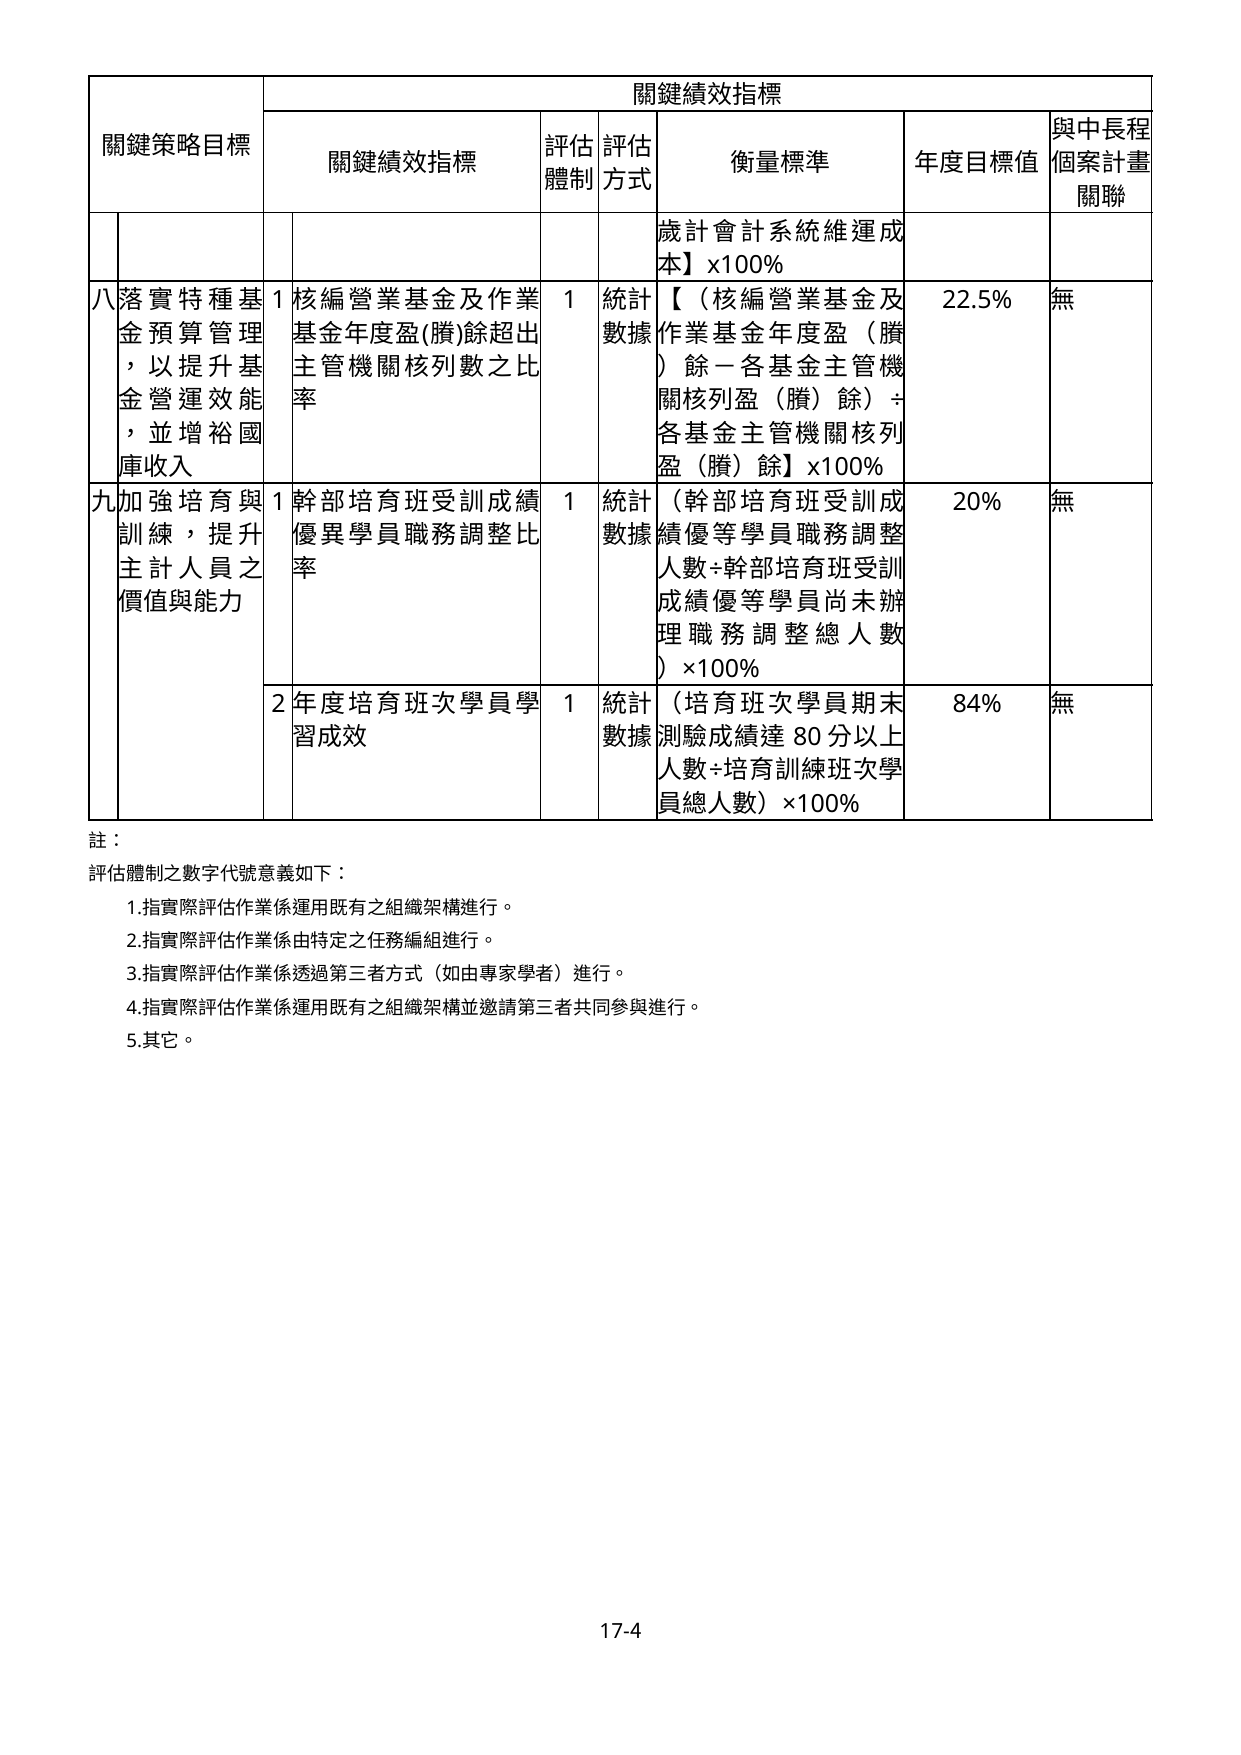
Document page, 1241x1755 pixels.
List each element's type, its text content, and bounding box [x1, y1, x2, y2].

table_cell 1 [541, 686, 598, 819]
table_cell 1 [264, 282, 292, 482]
table_cell 統計數據 [599, 686, 656, 819]
table_cell 七 [90, 213, 117, 280]
table_cell 無 [1051, 686, 1151, 819]
text 註： [89, 821, 1152, 854]
table_cell 歲計會計系統維運成本】x100% [658, 213, 903, 280]
table_cell 落實特種基金預算管理，以提升基金營運效能，並增裕國庫收入 [119, 282, 263, 482]
table_cell 幹部培育班受訓成績優異學員職務調整比率 [293, 484, 540, 684]
table_cell [541, 213, 598, 280]
table_cell 八 [90, 282, 117, 482]
table_cell 年度培育班次學員學習成效 [293, 686, 540, 819]
table_cell 與中長程個案計畫關聯 [1051, 112, 1151, 212]
table_cell 評估 方式 [599, 112, 656, 212]
table_cell 核編營業基金及作業基金年度盈(賸)餘超出主管機關核列數之比率 [293, 282, 540, 482]
table_cell （培育班次學員期末測驗成績達 80分以上人數÷培育訓練班次學員總人數）×100% [658, 686, 903, 819]
table_cell 無 [1051, 282, 1151, 482]
table_cell 20% [905, 484, 1049, 684]
text 1.指實際評估作業係運用既有之組織架構進行。 [89, 887, 1152, 921]
table_cell 評估 體制 [541, 112, 598, 212]
table_cell [599, 213, 656, 280]
text 5.其它。 [89, 1021, 1152, 1054]
table_cell 84% [905, 686, 1049, 819]
table_cell 統計數據 [599, 484, 656, 684]
table_cell 年度目標值 [905, 112, 1049, 212]
table_cell （幹部培育班受訓成績優等學員職務調整人數÷幹部培育班受訓成績優等學員尚未辦理職務調整總人數）×100% [658, 484, 903, 684]
table_cell 衡量標準 [658, 112, 903, 212]
table_cell 整合主計資訊應用，提升主計業務效能 [119, 213, 263, 280]
table_cell 關鍵績效指標 [264, 112, 540, 212]
table_cell [293, 213, 540, 280]
table_cell 九 [90, 484, 117, 819]
table_cell [1051, 213, 1151, 280]
text 2.指實際評估作業係由特定之任務編組進行。 [89, 921, 1152, 954]
table_cell 加強培育與訓練，提升主計人員之價值與能力 [119, 484, 263, 819]
table_cell 1 [541, 282, 598, 482]
text 3.指實際評估作業係透過第三者方式（如由專家學者）進行。 [89, 954, 1152, 987]
table_cell 1 [264, 484, 292, 684]
text 4.指實際評估作業係運用既有之組織架構並邀請第三者共同參與進行。 [89, 987, 1152, 1021]
text 評估體制之數字代號意義如下： [89, 854, 1152, 887]
table_cell [905, 213, 1049, 280]
table_cell [264, 213, 292, 280]
table_header 關鍵策略目標 [90, 77, 263, 212]
table_cell 1 [541, 484, 598, 684]
table_cell 22.5% [905, 282, 1049, 482]
table_cell 【（核編營業基金及作業基金年度盈（賸）餘－各基金主管機關核列盈（賸）餘）÷各基金主管機關核列盈（賸）餘】x100% [658, 282, 903, 482]
table_header 關鍵績效指標 [264, 77, 1151, 110]
table_cell 統計數據 [599, 282, 656, 482]
table_cell 2 [264, 686, 292, 819]
table_cell 無 [1051, 484, 1151, 684]
